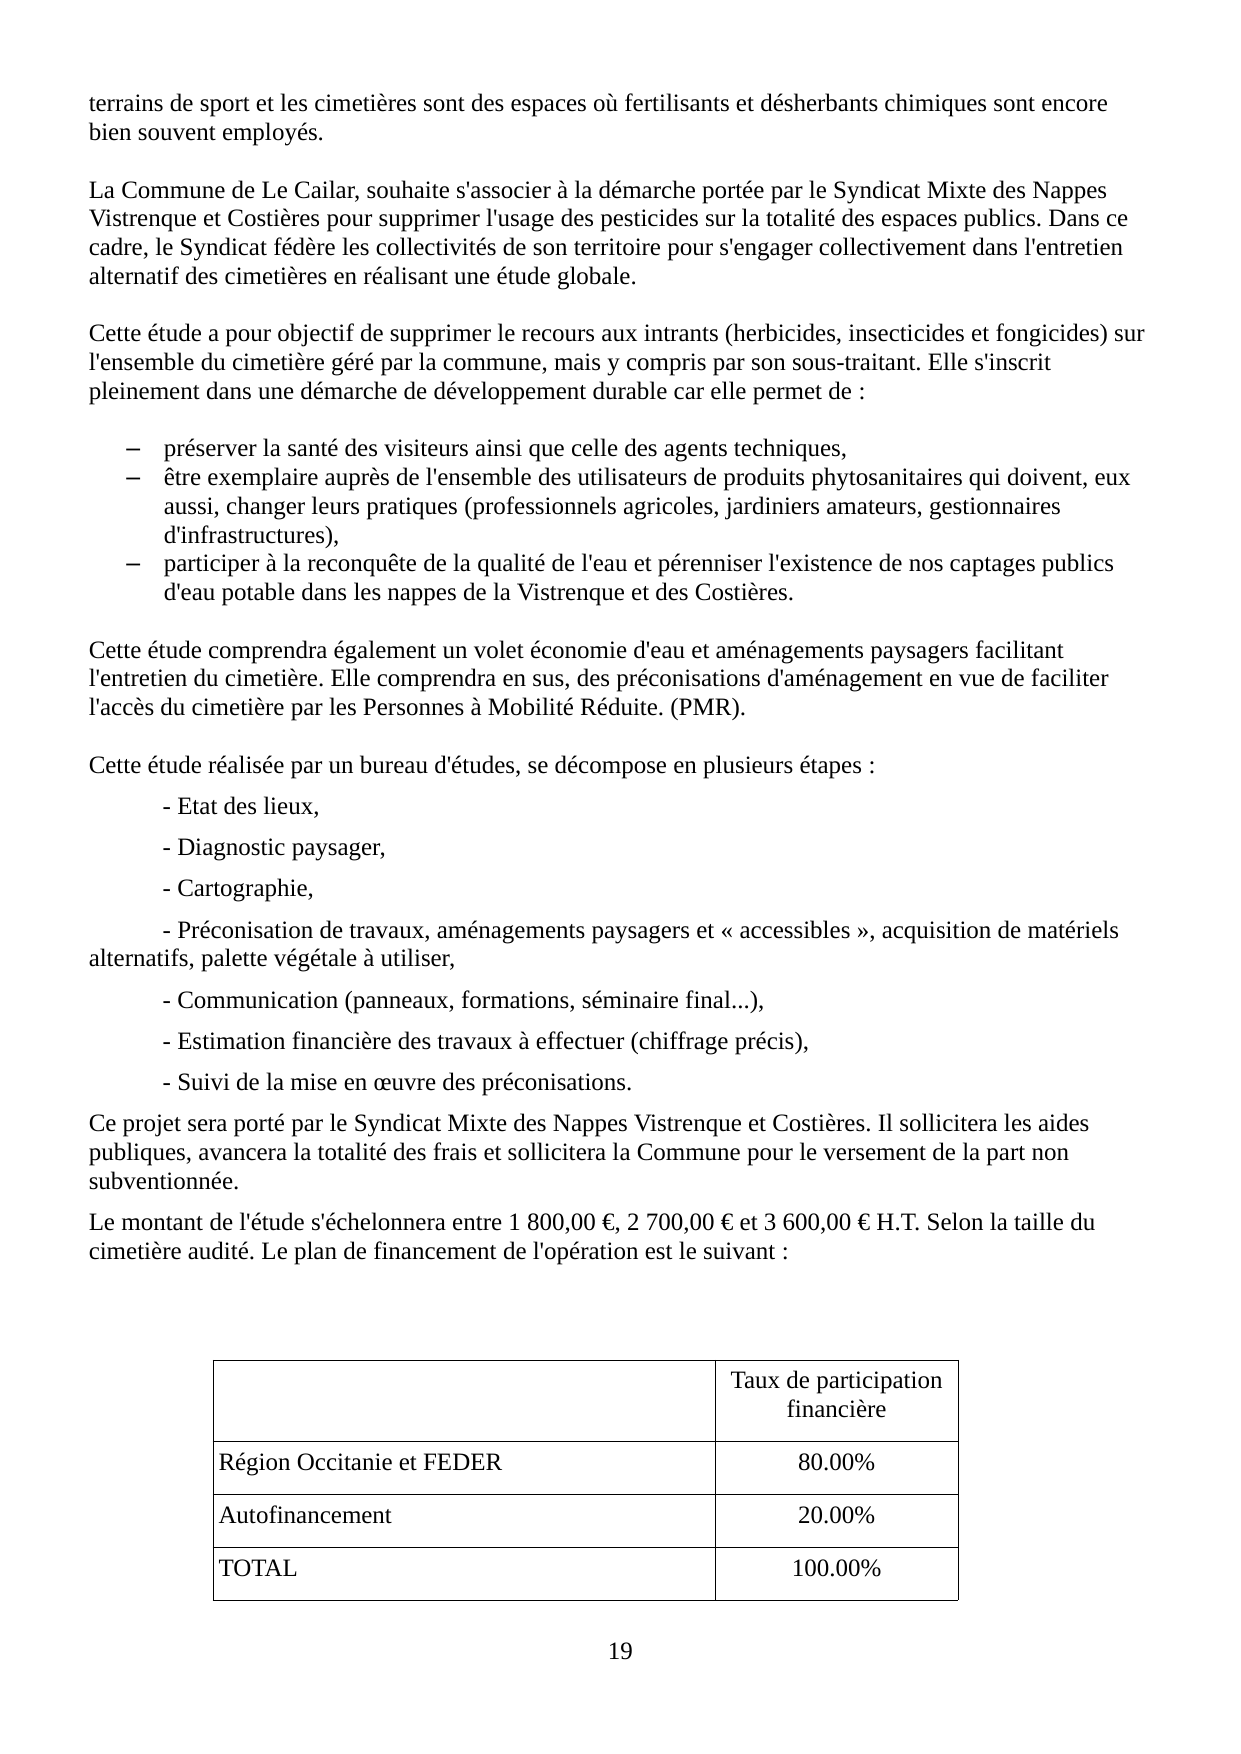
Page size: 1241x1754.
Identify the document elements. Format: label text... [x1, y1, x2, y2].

text Cette étude réalisée par un bureau d'études, se décompose en plusieurs étapes : [88, 750, 1152, 778]
text Le montant de l'étude s'échelonnera entre 1 800,00 €, 2 700,00 € et 3 600,00 € H.T. Selon la taille du cimetière audité. Le plan de financement de l'opération est le suivant : [88, 1207, 1152, 1265]
text Ce projet sera porté par le Syndicat Mixte des Nappes Vistrenque et Costières. Il sollicitera les aides publiques, avancera la totalité des frais et sollicitera la Commune pour le versement de la part non subventionnée. [88, 1108, 1152, 1195]
table_cell 100,00% [716, 1548, 958, 1600]
text - Estimation financière des travaux à effectuer (chiffrage précis), [88, 1026, 1152, 1055]
table_cell Région Occitanie et FEDER [214, 1442, 715, 1494]
table_cell 80,00% [716, 1442, 958, 1494]
text - Préconisation de travaux, aménagements paysagers et « accessibles », acquisition de matériels alternatifs, palette végétale à utiliser, [88, 915, 1152, 972]
text - Cartographie, [88, 873, 1152, 902]
table_header Taux de participation financière [716, 1361, 958, 1441]
text terrains de sport et les cimetières sont des espaces où fertilisants et désherbants chimiques sont encore bien souvent employés. [88, 88, 1152, 146]
text Cette étude comprendra également un volet économie d'eau et aménagements paysagers facilitant l'entretien du cimetière. Elle comprendra en sus, des préconisations d'aménagement en vue de faciliter l'accès du cimetière par les Personnes à Mobilité Réduite. (PMR). [88, 635, 1152, 721]
text - Diagnostic paysager, [88, 832, 1152, 861]
text - Communication (panneaux, formations, séminaire final...), [88, 985, 1152, 1013]
table_cell TOTAL [214, 1548, 715, 1600]
list être exemplaire auprès de l'ensemble des utilisateurs de produits phytosanitaires qui doivent, eux aussi, changer leurs pratiques (professionnels agricoles, jardiniers amateurs, gestionnaires d'infrastructures), [126, 462, 1152, 548]
list participer à la reconquête de la qualité de l'eau et pérenniser l'existence de nos captages publics d'eau potable dans les nappes de la Vistrenque et des Costières. [126, 548, 1152, 606]
text - Etat des lieux, [88, 791, 1152, 820]
list préserver la santé des visiteurs ainsi que celle des agents techniques, [126, 433, 1152, 462]
text Cette étude a pour objectif de supprimer le recours aux intrants (herbicides, insecticides et fongicides) sur l'ensemble du cimetière géré par la commune, mais y compris par son sous-traitant. Elle s'inscrit pleinement dans une démarche de développement durable car elle permet de : [88, 318, 1152, 405]
text La Commune de Le Cailar, souhaite s'associer à la démarche portée par le Syndicat Mixte des Nappes Vistrenque et Costières pour supprimer l'usage des pesticides sur la totalité des espaces publics. Dans ce cadre, le Syndicat fédère les collectivités de son territoire pour s'engager collectivement dans l'entretien alternatif des cimetières en réalisant une étude globale. [88, 175, 1152, 290]
table_cell 20,00% [716, 1495, 958, 1547]
table_cell Autofinancement [214, 1495, 715, 1547]
table_header [214, 1361, 715, 1441]
text - Suivi de la mise en œuvre des préconisations. [88, 1067, 1152, 1096]
